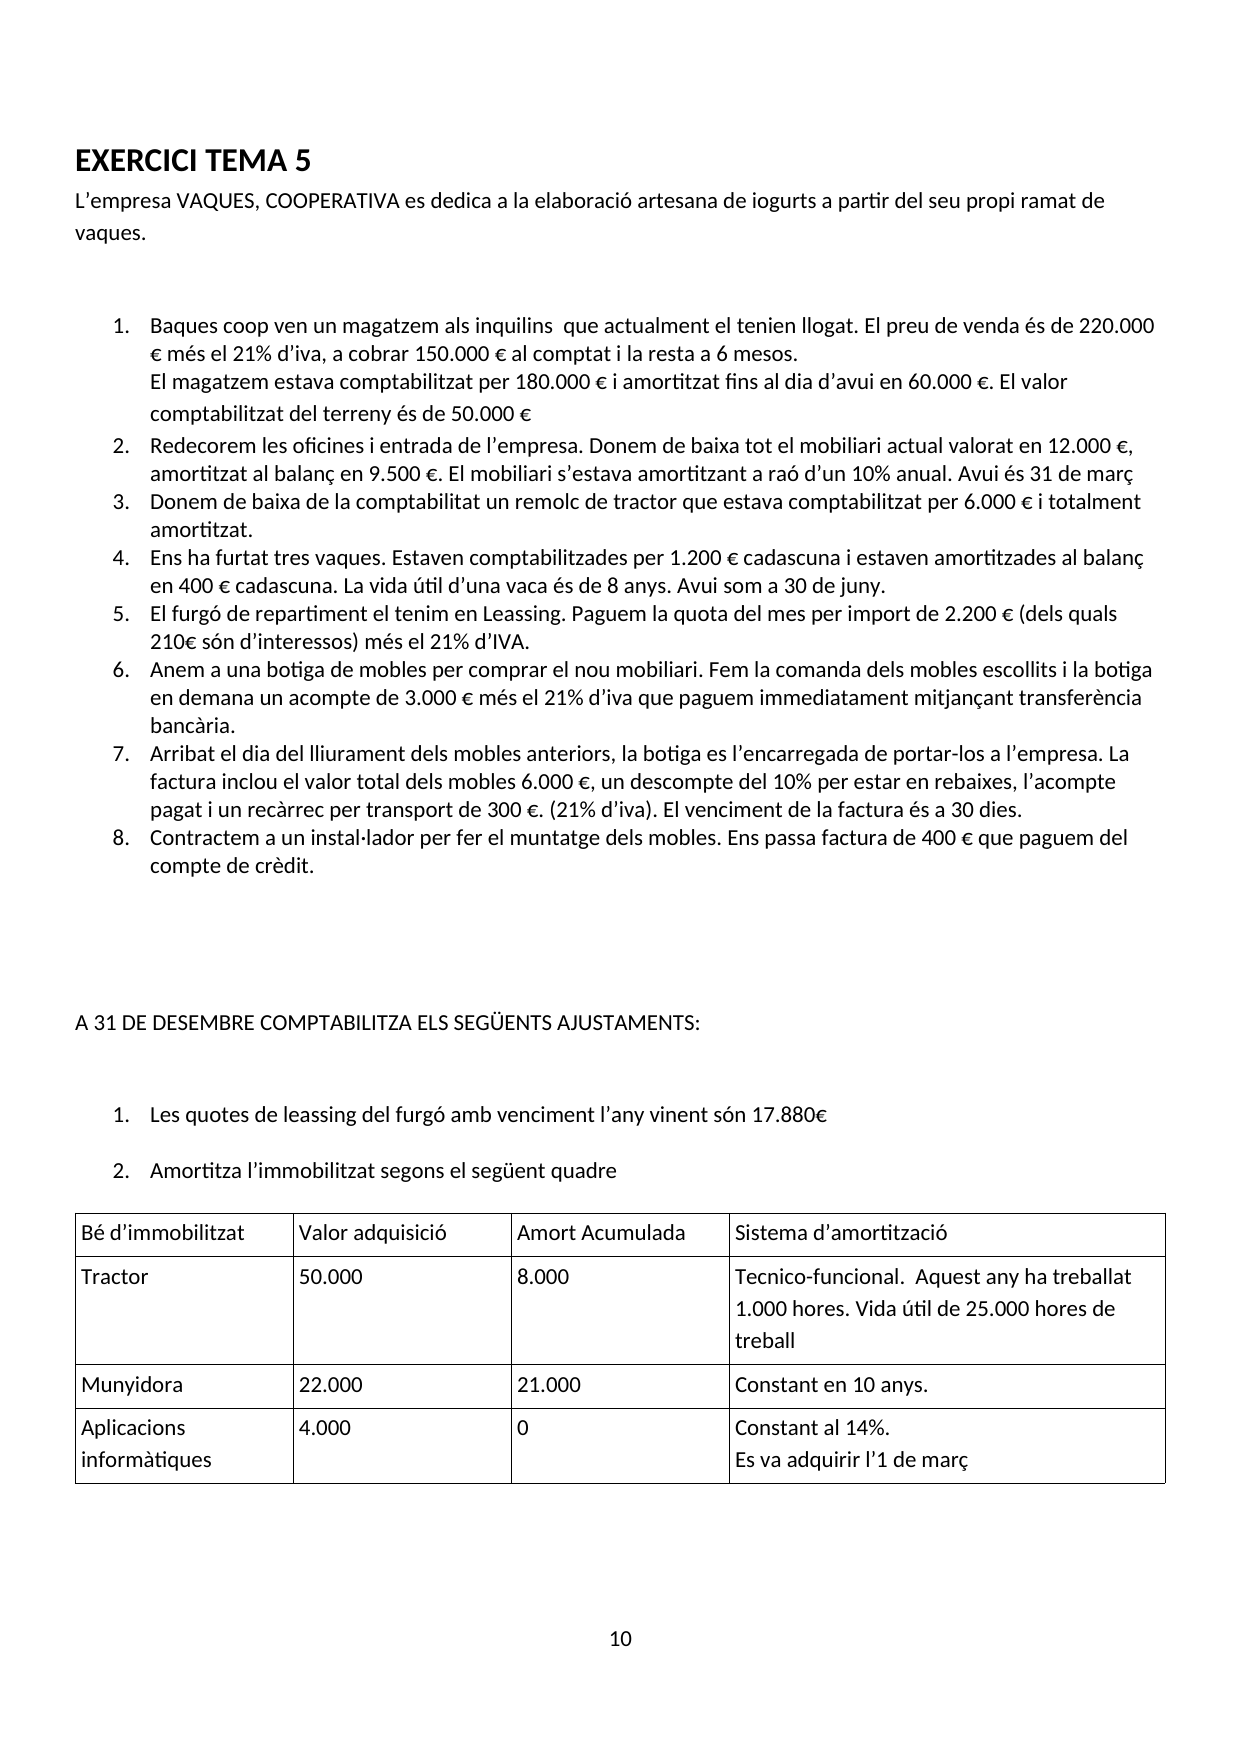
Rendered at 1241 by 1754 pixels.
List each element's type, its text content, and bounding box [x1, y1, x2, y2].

list Les quotes de leassing del furgó amb venciment l’any vinent són 17.880€ [112, 1101, 1165, 1129]
table_cell 4.000 [294, 1409, 511, 1483]
list El furgó de repartiment el tenim en Leassing. Paguem la quota del mes per import de 2.200 € (dels quals 210€ són d’interessos) més el 21% d’IVA. [112, 599, 1165, 655]
table_cell Aplicacions informàtiques [76, 1409, 293, 1483]
list Ens ha furtat tres vaques. Estaven comptabilitzades per 1.200 € cadascuna i estaven amortitzades al balanç en 400 € cadascuna. La vida útil d’una vaca és de 8 anys. Avui som a 30 de juny. [112, 543, 1165, 599]
text EXERCICI TEMA 5 [75, 139, 1165, 180]
table_cell Constant al 14%. Es va adquirir l’1 de març [730, 1409, 1165, 1483]
table_header Sistema d’amortització [730, 1214, 1165, 1256]
list Baques coop ven un magatzem als inquilins que actualment el tenien llogat. El preu de venda és de 220.000 € més el 21% d’iva, a cobrar 150.000 € al comptat i la resta a 6 mesos. [112, 311, 1165, 367]
table_header Bé d’immobilitzat [76, 1214, 293, 1256]
table_cell 0 [512, 1409, 729, 1483]
text El magatzem estava comptabilitzat per 180.000 € i amortitzat fins al dia d’avui en 60.000 €. El valor comptabilitzat del terreny és de 50.000 € [150, 367, 1165, 427]
list Contractem a un instal·lador per fer el muntatge dels mobles. Ens passa factura de 400 € que paguem del compte de crèdit. [112, 823, 1165, 879]
table_header Amort Acumulada [512, 1214, 729, 1256]
table_cell Munyidora [76, 1365, 293, 1407]
list Amortitza l’immobilitzat segons el següent quadre [112, 1157, 1165, 1185]
table_cell Tecnico-funcional. Aquest any ha treballat 1.000 hores. Vida útil de 25.000 hores de treball [730, 1257, 1165, 1364]
list Arribat el dia del lliurament dels mobles anteriors, la botiga es l’encarregada de portar-los a l’empresa. La factura inclou el valor total dels mobles 6.000 €, un descompte del 10% per estar en rebaixes, l’acompte pagat i un recàrrec per transport de 300 €. (21% d’iva). El venciment de la factura és a 30 dies. [112, 739, 1165, 823]
list Anem a una botiga de mobles per comprar el nou mobiliari. Fem la comanda dels mobles escollits i la botiga en demana un acompte de 3.000 € més el 21% d’iva que paguem immediatament mitjançant transferència bancària. [112, 655, 1165, 739]
list Redecorem les oficines i entrada de l’empresa. Donem de baixa tot el mobiliari actual valorat en 12.000 €, amortitzat al balanç en 9.500 €. El mobiliari s’estava amortitzant a raó d’un 10% anual. Avui és 31 de març [112, 431, 1165, 487]
table_cell 21.000 [512, 1365, 729, 1407]
list Donem de baixa de la comptabilitat un remolc de tractor que estava comptabilitzat per 6.000 € i totalment amortitzat. [112, 487, 1165, 543]
table_cell Tractor [76, 1257, 293, 1364]
table_cell Constant en 10 anys. [730, 1365, 1165, 1407]
text L’empresa VAQUES, COOPERATIVA es dedica a la elaboració artesana de iogurts a partir del seu propi ramat de vaques. [75, 186, 1165, 246]
text A 31 DE DESEMBRE COMPTABILITZA ELS SEGÜENTS AJUSTAMENTS: [75, 1008, 1165, 1036]
table_cell 50.000 [294, 1257, 511, 1364]
table_cell 22.000 [294, 1365, 511, 1407]
table_cell 8.000 [512, 1257, 729, 1364]
table_header Valor adquisició [294, 1214, 511, 1256]
